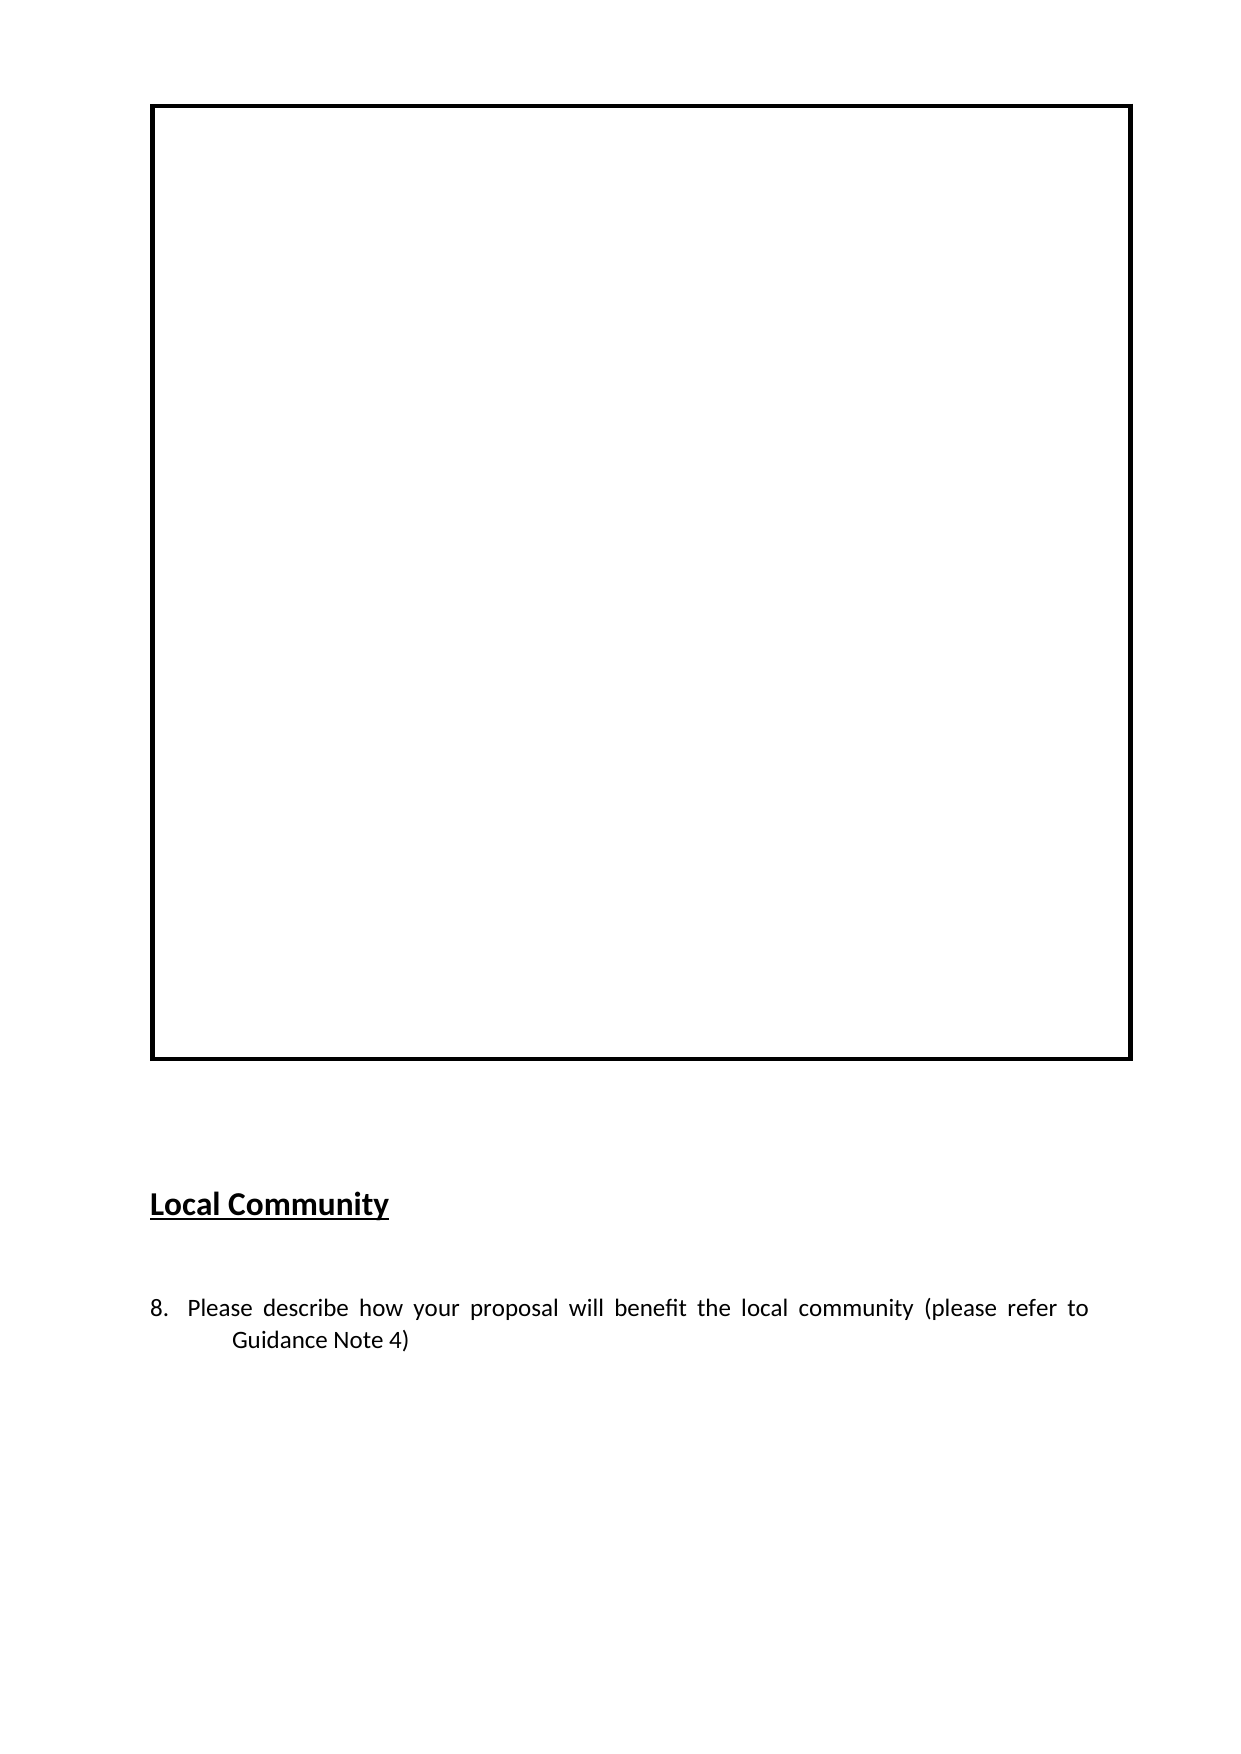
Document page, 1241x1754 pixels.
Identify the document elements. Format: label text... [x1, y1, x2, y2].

list Local Community [150, 1183, 1090, 1224]
list Please describe how your proposal will benefit the local community (please refer to Guidance Note 4) [150, 1292, 1090, 1354]
